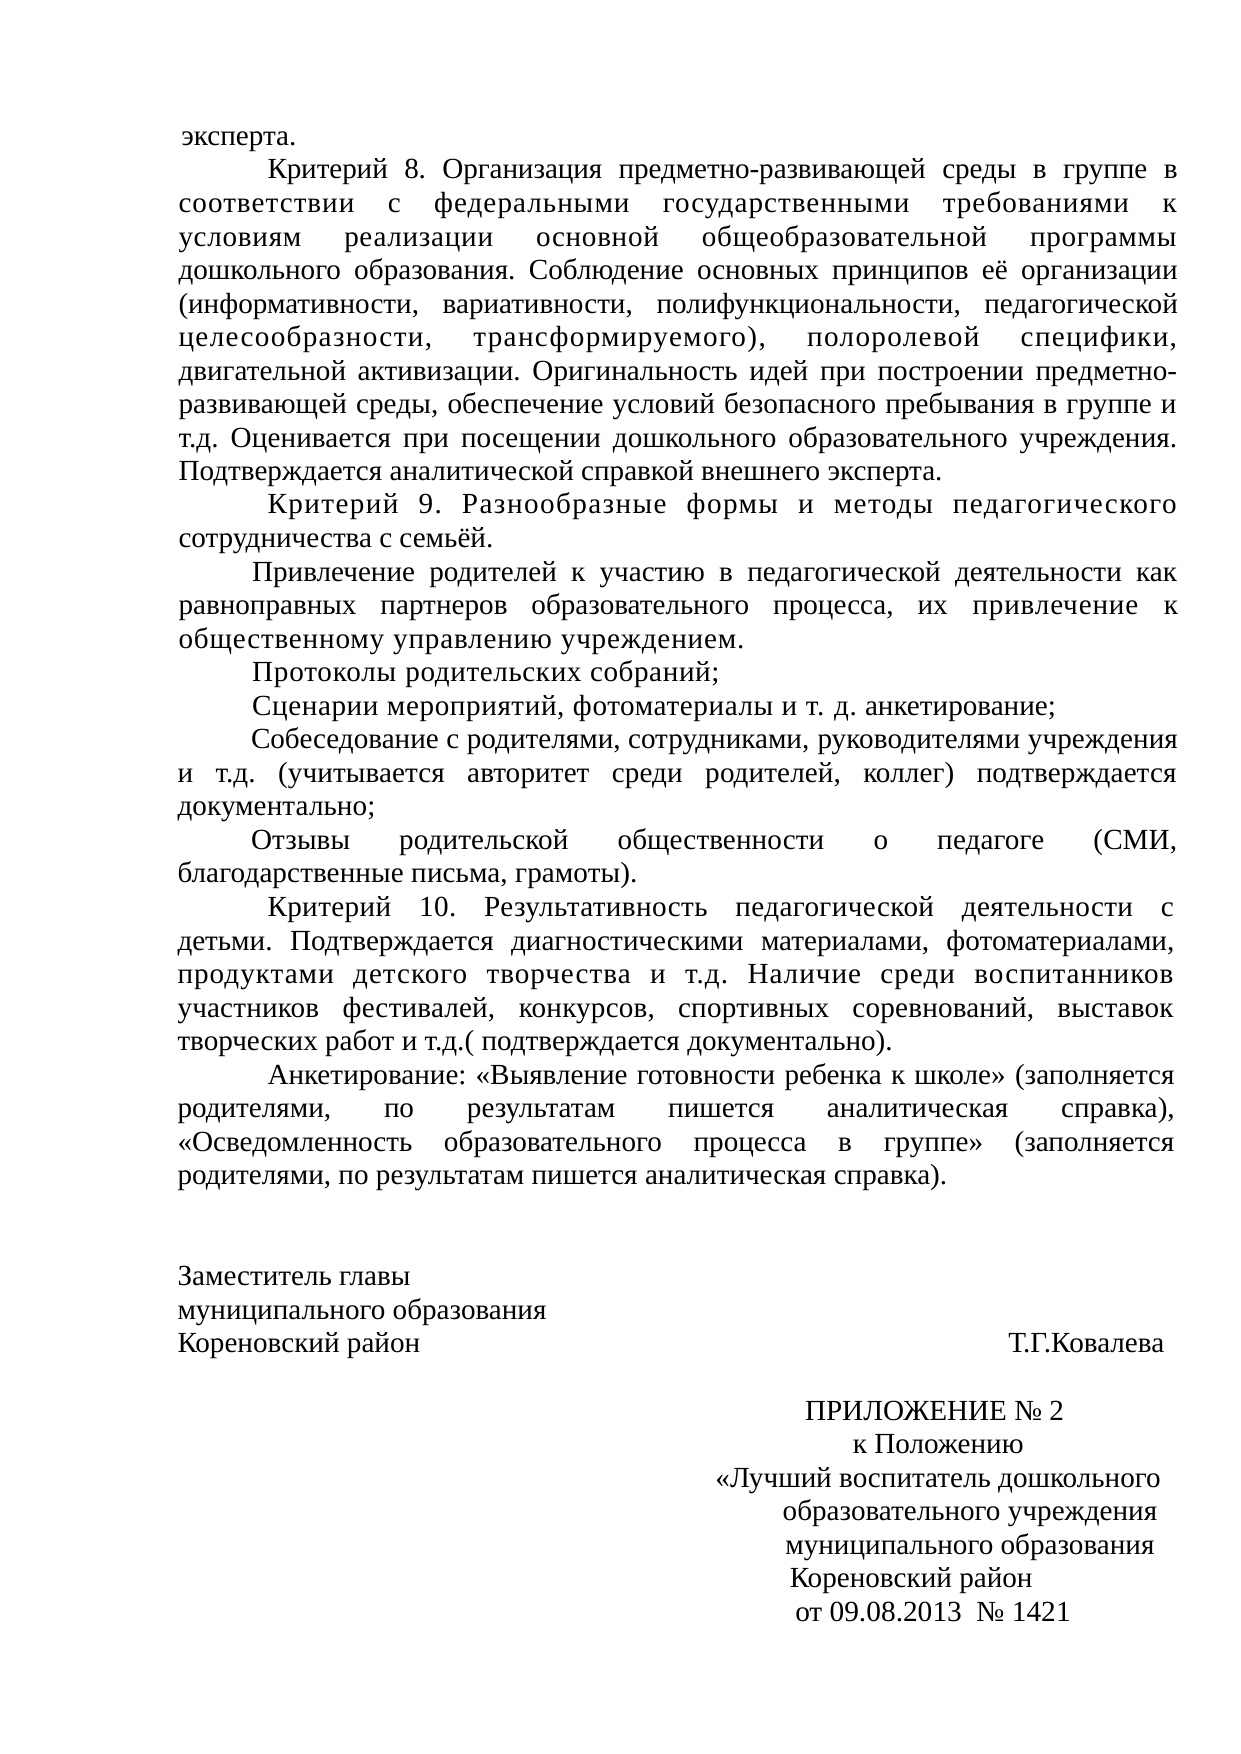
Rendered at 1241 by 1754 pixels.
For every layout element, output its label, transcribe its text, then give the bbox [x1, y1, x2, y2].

text Заместитель главы [177, 1258, 1181, 1292]
text Анкетирование: «Выявление готовности ребенка к школе» (заполняется родителями, по результатам пишется аналитическая справка), «Осведомленность образовательного процесса в группе» (заполняется родителями, по результатам пишется аналитическая справка). [177, 1057, 1175, 1191]
text муниципального образования [177, 1292, 1181, 1326]
text Критерий 9. Разнообразные формы и методы педагогического сотрудничества с семьёй. [178, 487, 1178, 554]
text ПРИЛОЖЕНИЕ № 2 [177, 1393, 1181, 1426]
text Привлечение родителей к участию в педагогической деятельности как равноправных партнеров образовательного процесса, их привлечение к общественному управлению учреждением. [178, 554, 1178, 655]
text Сценарии мероприятий, фотоматериалы и т. д. анкетирование; [178, 688, 1178, 722]
text Критерий 10. Результативность педагогической деятельности с детьми. Подтверждается диагностическими материалами, фотоматериалами, продуктами детского творчества и т.д. Наличие среди воспитанников участников фестивалей, конкурсов, спортивных соревнований, выставок творческих работ и т.д.( подтверждается документально). [177, 889, 1175, 1057]
text Отзывы родительской общественности о педагоге (СМИ, благодарственные письма, грамоты). [177, 822, 1178, 889]
text «Лучший воспитатель дошкольного образовательного учреждения муниципального образования Кореновский район от 09.08.2013 № 1421 [177, 1460, 1181, 1627]
text Кореновский район Т.Г.Ковалева [177, 1326, 1181, 1359]
text Протоколы родительских собраний; [178, 655, 1178, 688]
text эксперта. [181, 118, 1181, 152]
text к Положению [177, 1426, 1181, 1460]
text Критерий 8. Организация предметно-развивающей среды в группе в соответствии с федеральными государственными требованиями к условиям реализации основной общеобразовательной программы дошкольного образования. Соблюдение основных принципов её организации (информативности, вариативности, полифункциональности, педагогической целесообразности, трансформируемого), полоролевой специфики, двигательной активизации. Оригинальность идей при построении предметно-развивающей среды, обеспечение условий безопасного пребывания в группе и т.д. Оценивается при посещении дошкольного образовательного учреждения. Подтверждается аналитической справкой внешнего эксперта. [178, 152, 1178, 487]
text Собеседование с родителями, сотрудниками, руководителями учреждения и т.д. (учитывается авторитет среди родителей, коллег) подтверждается документально; [177, 722, 1178, 822]
